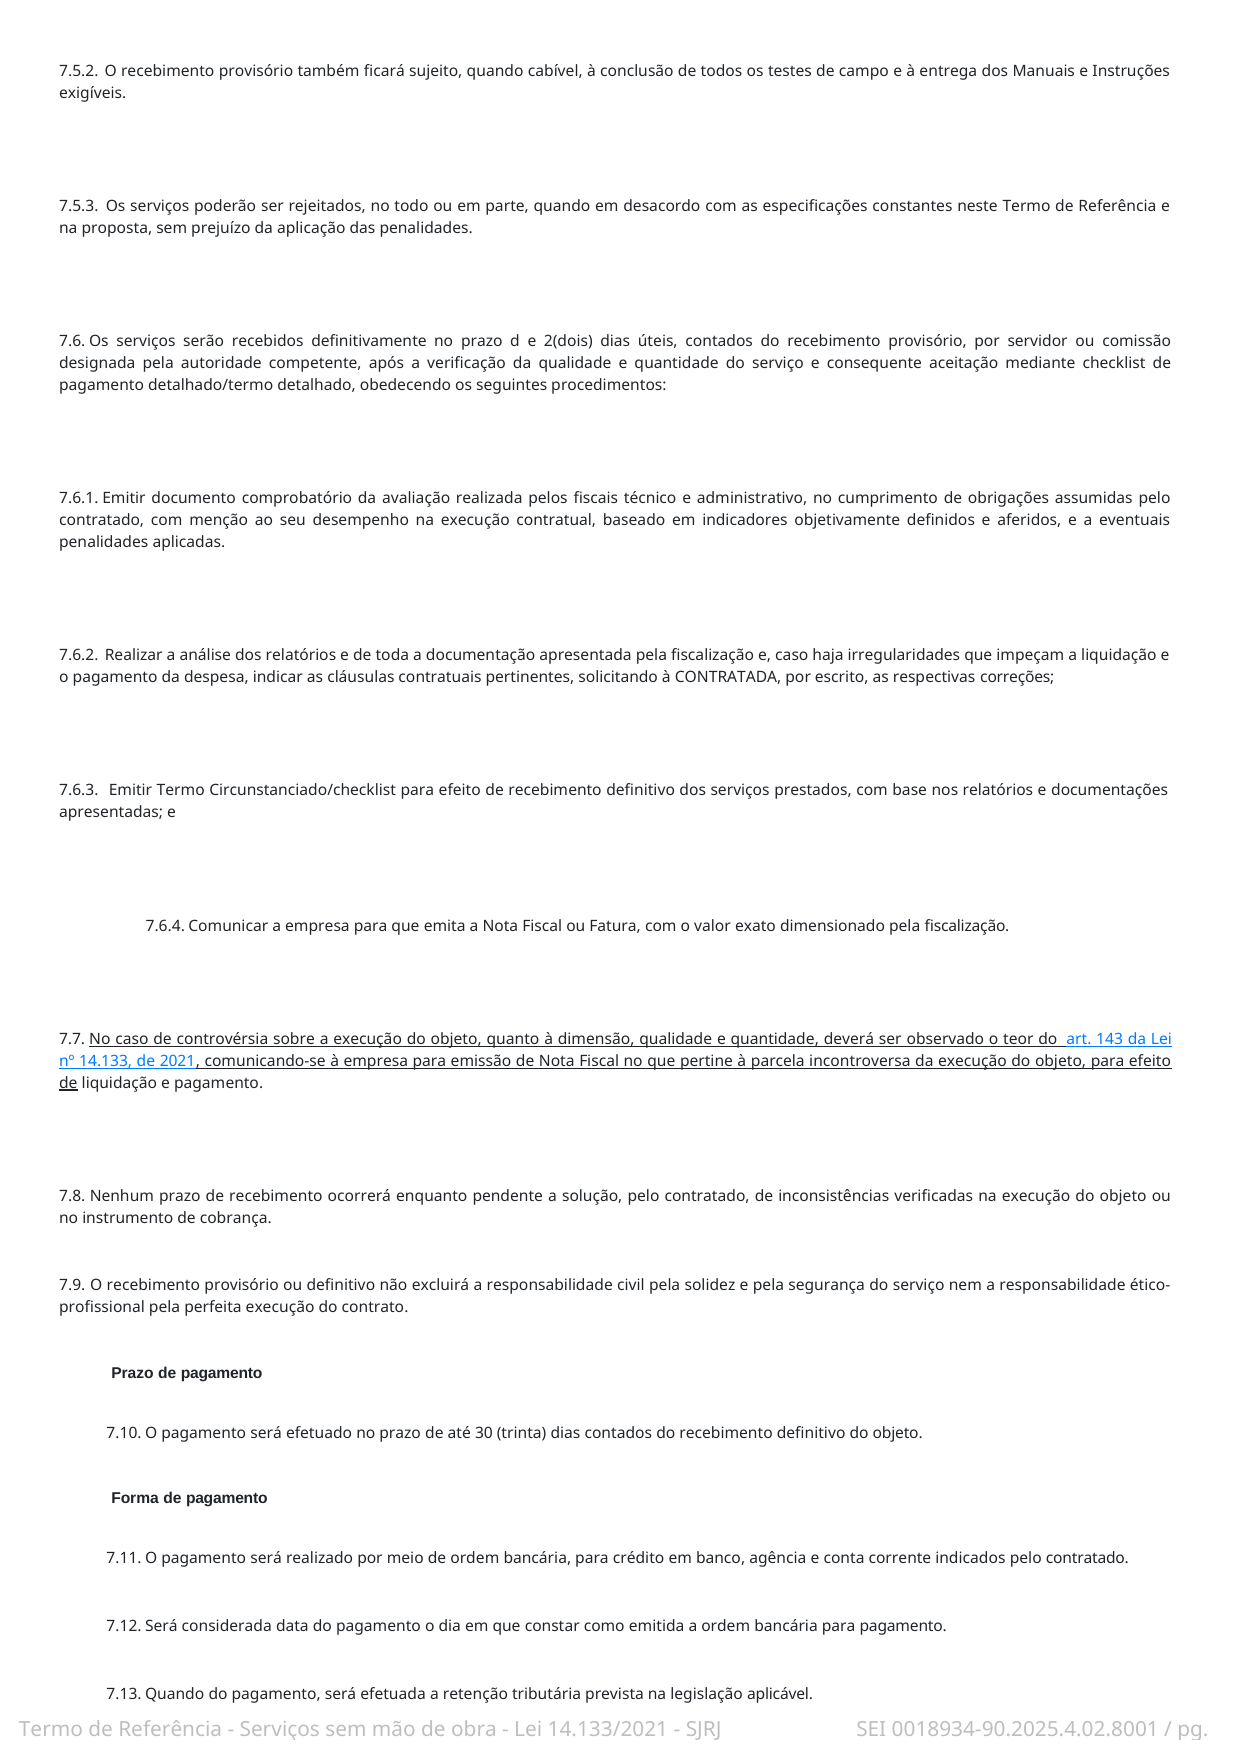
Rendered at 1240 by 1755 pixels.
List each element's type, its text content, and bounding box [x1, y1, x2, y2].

text Prazo de pagamento [111, 1364, 1181, 1382]
list Emitir documento comprobatório da avaliação realizada pelos fiscais técnico e administrativo, no cumprimento de obrigações assumidas pelo contratado, com menção ao seu desempenho na execução contratual, baseado em indicadores objetivamente definidos e aferidos, e a eventuais penalidades aplicadas. [59, 487, 1172, 552]
list No caso de controvérsia sobre a execução do objeto, quanto à dimensão, qualidade e quantidade, deverá ser observado o teor do art. 143 da Lei nº 14.133, de 2021, comunicando-se à empresa para emissão de Nota Fiscal no que pertine à parcela incontroversa da execução do objeto, para efeito [59, 1028, 1172, 1068]
list de liquidação e pagamento. [59, 1069, 1172, 1093]
list O pagamento será efetuado no prazo de até 30 (trinta) dias contados do recebimento definitivo do objeto. [106, 1422, 1181, 1443]
list Os serviços serão recebidos definitivamente no prazo d e 2(dois) dias úteis, contados do recebimento provisório, por servidor ou comissão designada pela autoridade competente, após a verificação da qualidade e quantidade do serviço e consequente aceitação mediante checklist de pagamento detalhado/termo detalhado, obedecendo os seguintes procedimentos: [59, 330, 1172, 395]
list O recebimento provisório ou definitivo não excluirá a responsabilidade civil pela solidez e pela segurança do serviço nem a responsabilidade ético- profissional pela perfeita execução do contrato. [59, 1274, 1172, 1317]
list Nenhum prazo de recebimento ocorrerá enquanto pendente a solução, pelo contratado, de inconsistências verificadas na execução do objeto ou no instrumento de cobrança. [59, 1185, 1172, 1228]
list Os serviços poderão ser rejeitados, no todo ou em parte, quando em desacordo com as especificações constantes neste Termo de Referência e na proposta, sem prejuízo da aplicação das penalidades. [59, 195, 1171, 238]
list Quando do pagamento, será efetuada a retenção tributária prevista na legislação aplicável. [106, 1683, 1181, 1704]
list Será considerada data do pagamento o dia em que constar como emitida a ordem bancária para pagamento. [106, 1615, 1181, 1636]
text Forma de pagamento [111, 1489, 1181, 1507]
list O recebimento provisório também ficará sujeito, quando cabível, à conclusão de todos os testes de campo e à entrega dos Manuais e Instruções exigíveis. [59, 59, 1172, 103]
list O pagamento será realizado por meio de ordem bancária, para crédito em banco, agência e conta corrente indicados pelo contratado. [106, 1547, 1181, 1568]
list Emitir Termo Circunstanciado/checklist para efeito de recebimento definitivo dos serviços prestados, com base nos relatórios e documentações apresentadas; e [59, 779, 1170, 822]
list Realizar a análise dos relatórios e de toda a documentação apresentada pela fiscalização e, caso haja irregularidades que impeçam a liquidação e o pagamento da despesa, indicar as cláusulas contratuais pertinentes, solicitando à CONTRATADA, por escrito, as respectivas correções; [59, 644, 1172, 687]
list Comunicar a empresa para que emita a Nota Fiscal ou Fatura, com o valor exato dimensionado pela fiscalização. [145, 914, 1181, 936]
